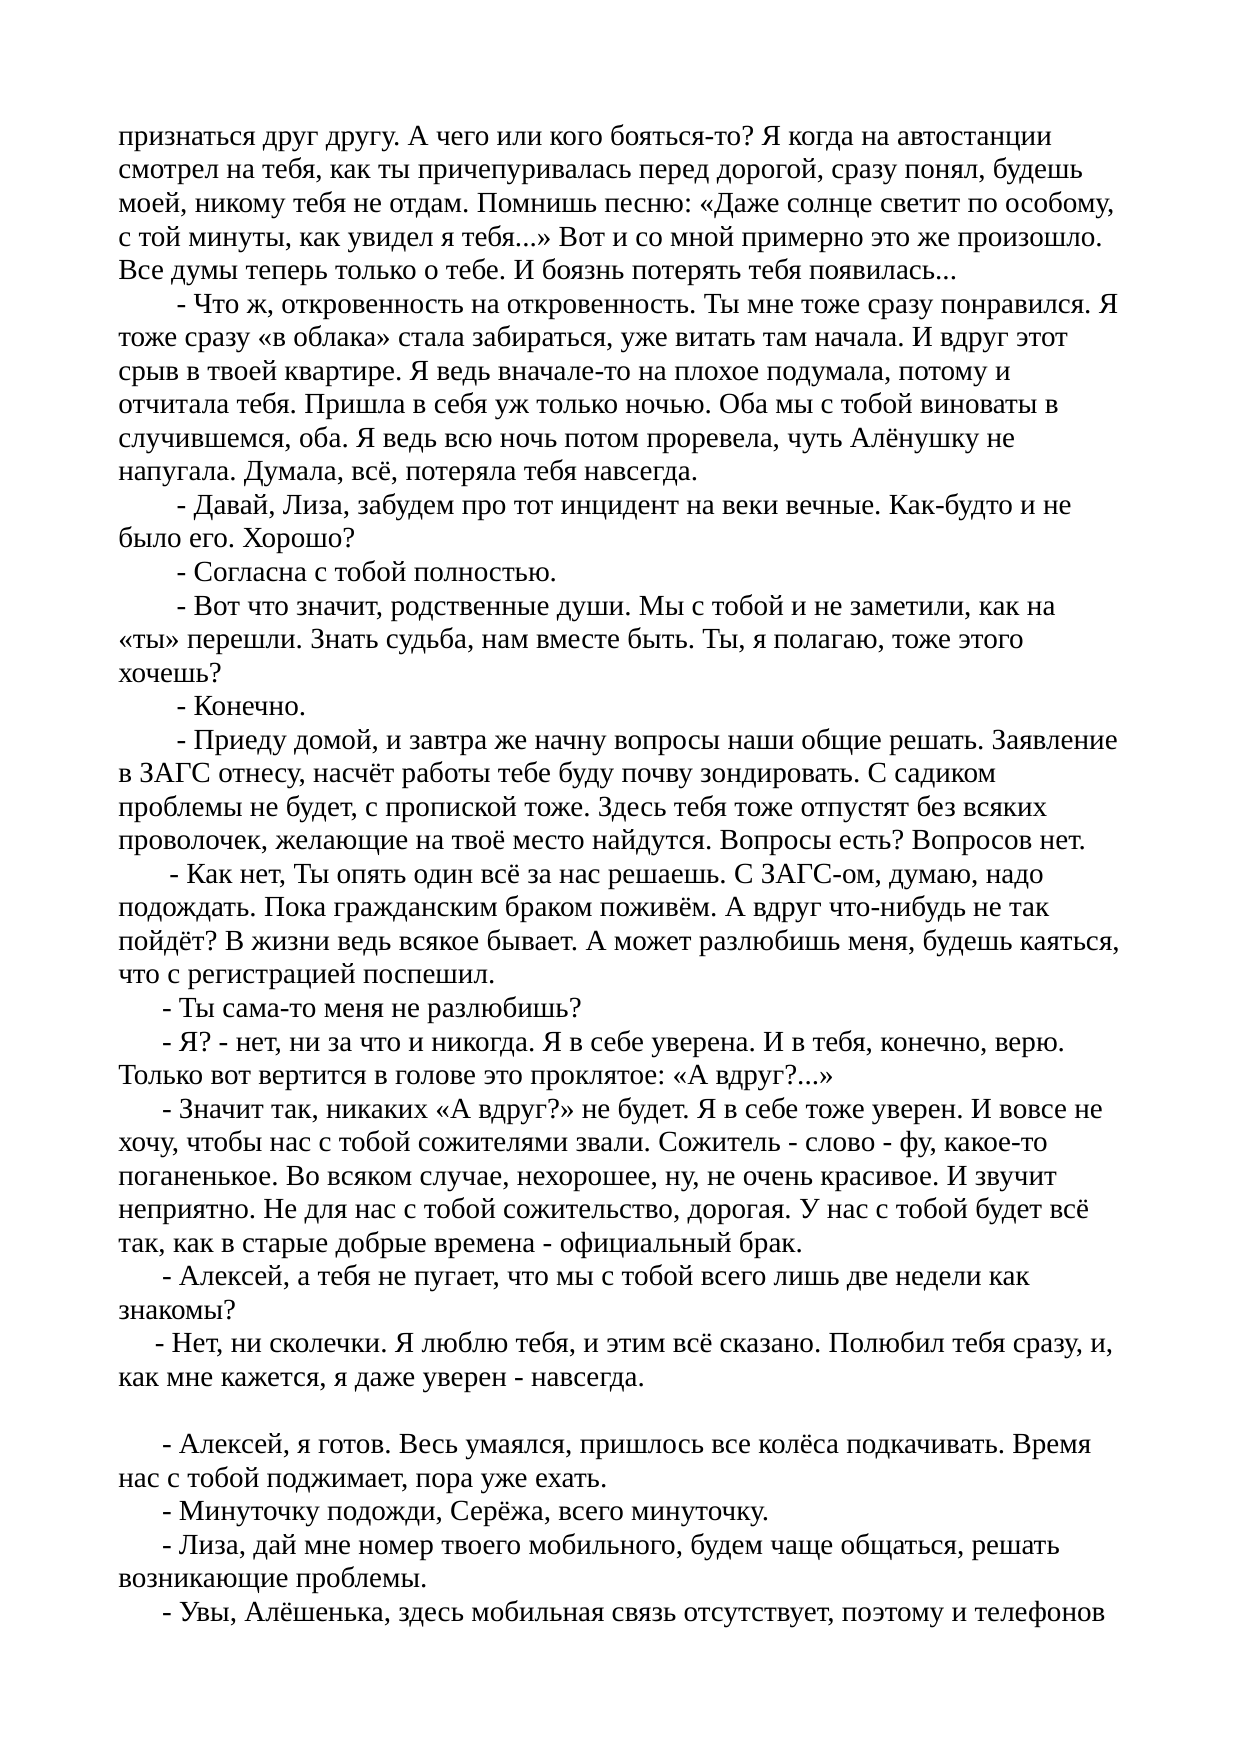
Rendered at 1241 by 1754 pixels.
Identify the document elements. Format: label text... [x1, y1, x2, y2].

text - Приеду домой, и завтра же начну вопросы наши общие решать. Заявление в ЗАГС отнесу, насчёт работы тебе буду почву зондировать. С садиком проблемы не будет, с пропиской тоже. Здесь тебя тоже отпустят без всяких проволочек, желающие на твоё место найдутся. Вопросы есть? Вопросов нет. [118, 722, 1122, 856]
text - Значит так, никаких «А вдруг?» не будет. Я в себе тоже уверен. И вовсе не хочу, чтобы нас с тобой сожителями звали. Сожитель - слово - фу, какое-то поганенькое. Во всяком случае, нехорошее, ну, не очень красивое. И звучит неприятно. Не для нас с тобой сожительство, дорогая. У нас с тобой будет всё так, как в старые добрые времена - официальный брак. [118, 1091, 1122, 1258]
text - Ты сама-то меня не разлюбишь? [118, 990, 1122, 1024]
text - Я? - нет, ни за что и никогда. Я в себе уверена. И в тебя, конечно, верю. Только вот вертится в голове это проклятое: «А вдруг?...» [118, 1024, 1122, 1091]
text - Вот что значит, родственные души. Мы с тобой и не заметили, как на «ты» перешли. Знать судьба, нам вместе быть. Ты, я полагаю, тоже этого хочешь? [118, 588, 1122, 688]
text - Согласна с тобой полностью. [118, 554, 1122, 588]
text признаться друг другу. А чего или кого бояться-то? Я когда на автостанции смотрел на тебя, как ты причепуривалась перед дорогой, сразу понял, будешь моей, никому тебя не отдам. Помнишь песню: «Даже солнце светит по особому, с той минуты, как увидел я тебя...» Вот и со мной примерно это же произошло. Все думы теперь только о тебе. И боязнь потерять тебя появилась... [118, 118, 1122, 286]
text - Минуточку подожди, Серёжа, всего минуточку. [118, 1493, 1122, 1527]
text - Что ж, откровенность на откровенность. Ты мне тоже сразу понравился. Я тоже сразу «в облака» стала забираться, уже витать там начала. И вдруг этот срыв в твоей квартире. Я ведь вначале-то на плохое подумала, потому и отчитала тебя. Пришла в себя уж только ночью. Оба мы с тобой виноваты в случившемся, оба. Я ведь всю ночь потом проревела, чуть Алёнушку не напугала. Думала, всё, потеряла тебя навсегда. [118, 286, 1122, 487]
text - Алексей, а тебя не пугает, что мы с тобой всего лишь две недели как знакомы? [118, 1258, 1122, 1326]
text - Нет, ни сколечки. Я люблю тебя, и этим всё сказано. Полюбил тебя сразу, и, как мне кажется, я даже уверен - навсегда. [118, 1326, 1122, 1393]
text - Лиза, дай мне номер твоего мобильного, будем чаще общаться, решать возникающие проблемы. [118, 1527, 1122, 1594]
text - Увы, Алёшенька, здесь мобильная связь отсутствует, поэтому и телефонов [118, 1594, 1122, 1627]
text - Алексей, я готов. Весь умаялся, пришлось все колёса подкачивать. Время нас с тобой поджимает, пора уже ехать. [118, 1426, 1122, 1493]
text - Давай, Лиза, забудем про тот инцидент на веки вечные. Как-будто и не было его. Хорошо? [118, 487, 1122, 554]
text - Конечно. [118, 688, 1122, 722]
text - Как нет, Ты опять один всё за нас решаешь. С ЗАГС-ом, думаю, надо подождать. Пока гражданским браком поживём. А вдруг что-нибудь не так пойдёт? В жизни ведь всякое бывает. А может разлюбишь меня, будешь каяться, что с регистрацией поспешил. [118, 856, 1122, 990]
